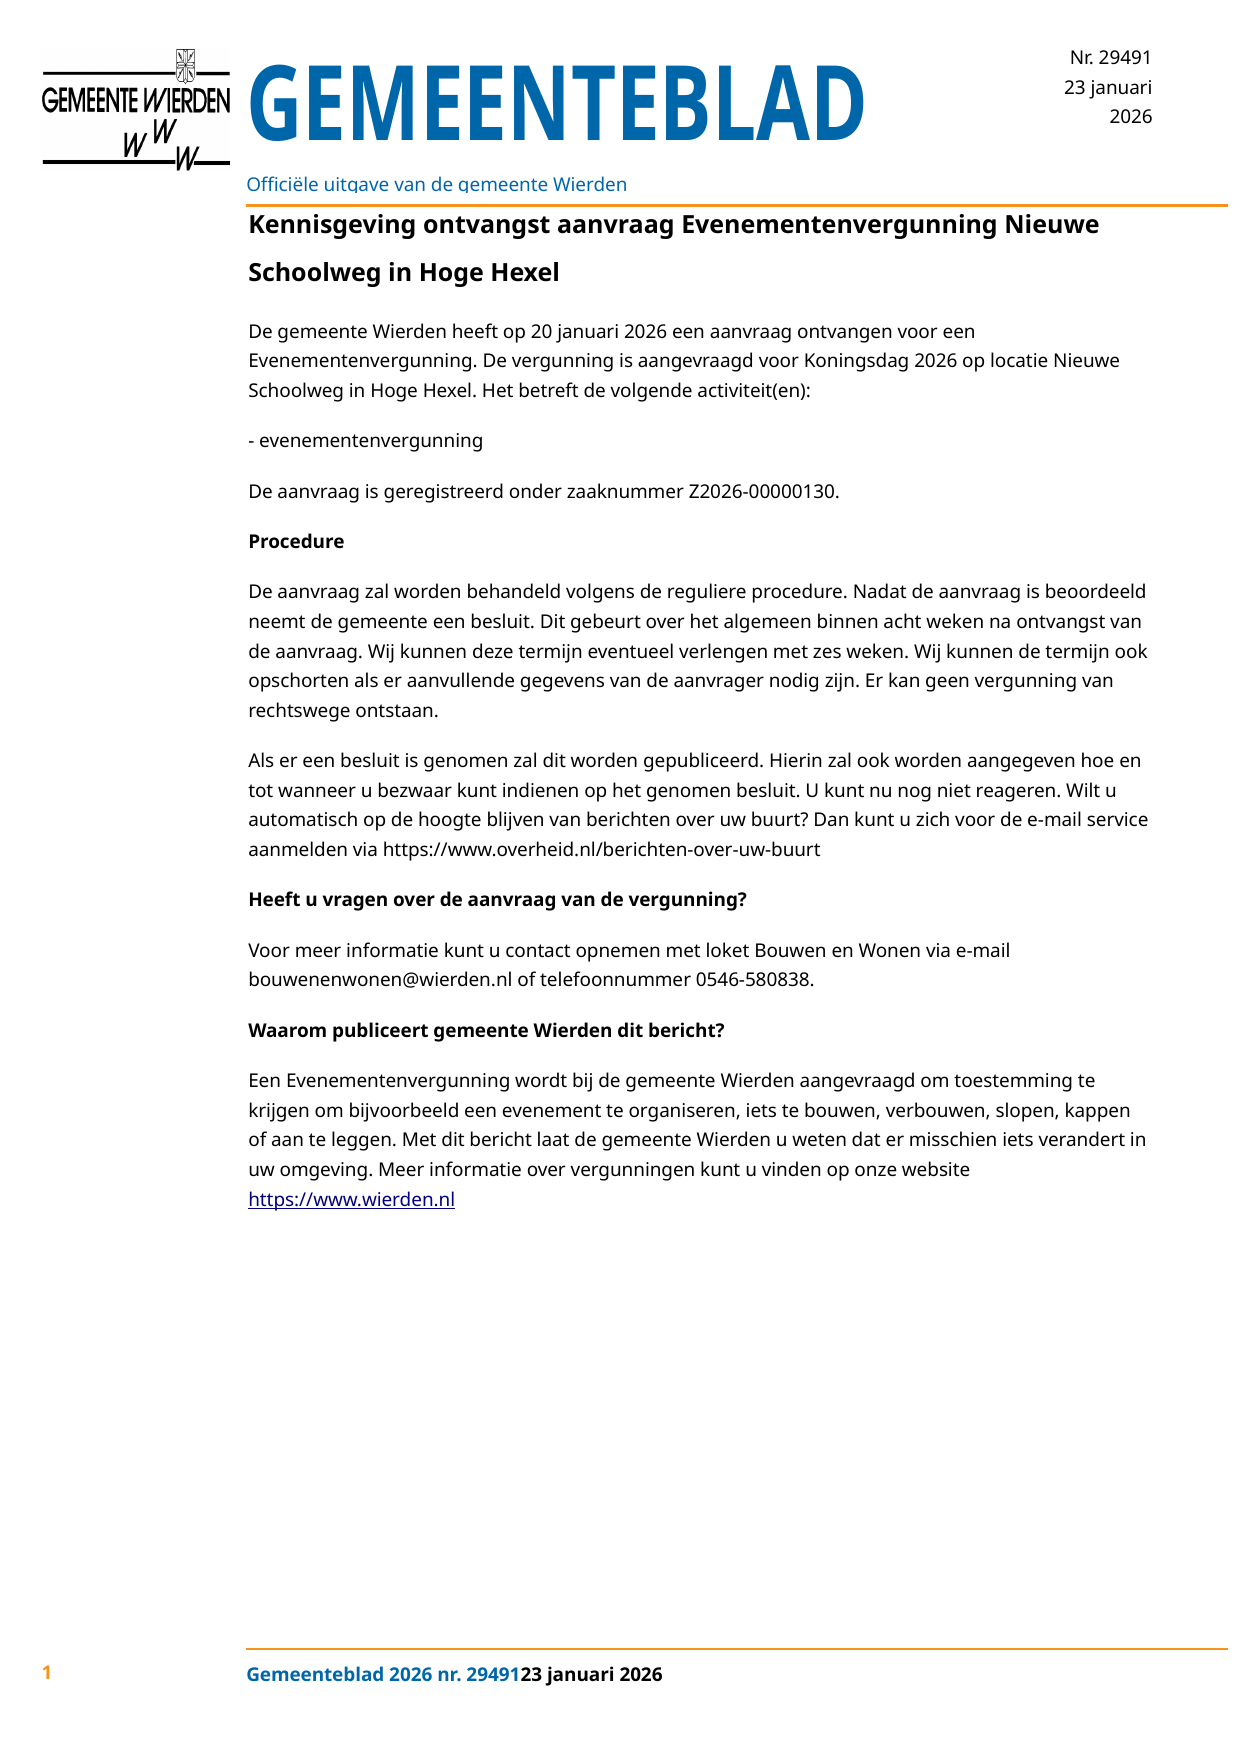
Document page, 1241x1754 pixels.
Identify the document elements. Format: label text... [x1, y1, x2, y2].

text Kennisgeving ontvangst aanvraag Evenementenvergunning Nieuwe Schoolweg in Hoge Hexel [248, 207, 1152, 288]
picture [41, 47, 231, 172]
text Waarom publiceert gemeente Wierden dit bericht? [248, 1017, 1152, 1043]
text De aanvraag is geregistreerd onder zaaknummer Z2026-00000130. [248, 478, 1152, 504]
text Procedure [248, 528, 1152, 554]
text Voor meer informatie kunt u contact opnemen met loket Bouwen en Wonen via e-mail bouwenenwonen@wierden.nl of telefoonnummer 0546-580838. [248, 937, 1152, 992]
text De gemeente Wierden heeft op 20 januari 2026 een aanvraag ontvangen voor een Evenementenvergunning. De vergunning is aangevraagd voor Koningsdag 2026 op locatie Nieuwe Schoolweg in Hoge Hexel. Het betreft de volgende activiteit(en): [248, 318, 1152, 403]
text - evenementenvergunning [248, 427, 1152, 453]
text Heeft u vragen over de aanvraag van de vergunning? [248, 887, 1152, 912]
text Een Evenementenvergunning wordt bij de gemeente Wierden aangevraagd om toestemming te krijgen om bijvoorbeeld een evenement te organiseren, iets te bouwen, verbouwen, slopen, kappen of aan te leggen. Met dit bericht laat de gemeente Wierden u weten dat er misschien iets verandert in uw omgeving. Meer informatie over vergunningen kunt u vinden op onze website https://www.wierden.nl [248, 1067, 1152, 1212]
text De aanvraag zal worden behandeld volgens de reguliere procedure. Nadat de aanvraag is beoordeeld neemt de gemeente een besluit. Dit gebeurt over het algemeen binnen acht weken na ontvangst van de aanvraag. Wij kunnen deze termijn eventueel verlengen met zes weken. Wij kunnen de termijn ook opschorten als er aanvullende gegevens van de aanvrager nodig zijn. Er kan geen vergunning van rechtswege ontstaan. [248, 579, 1152, 723]
text Als er een besluit is genomen zal dit worden gepubliceerd. Hierin zal ook worden aangegeven hoe en tot wanneer u bezwaar kunt indienen op het genomen besluit. U kunt nu nog niet reageren. Wilt u automatisch op de hoogte blijven van berichten over uw buurt? Dan kunt u zich voor de e-mail service aanmelden via https://www.overheid.nl/berichten-over-uw-buurt [248, 747, 1152, 862]
